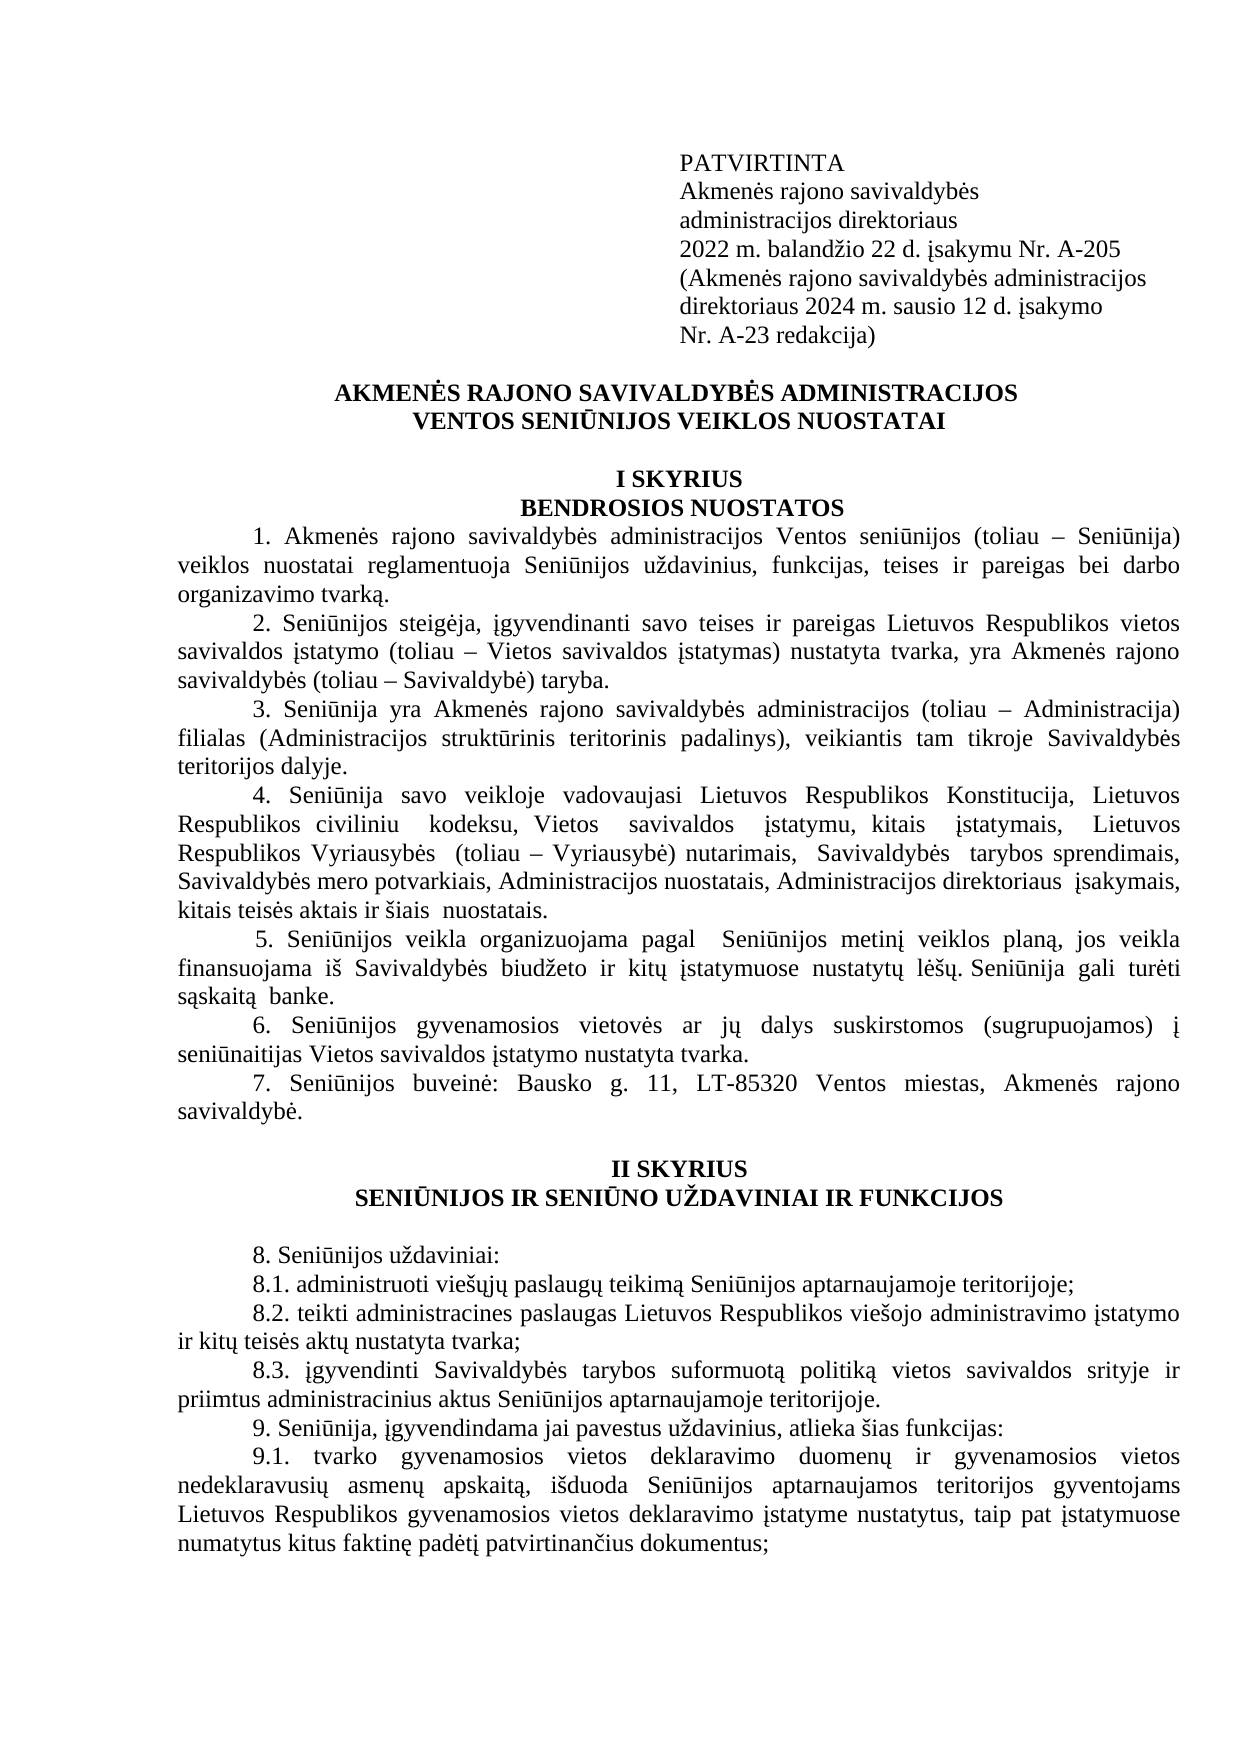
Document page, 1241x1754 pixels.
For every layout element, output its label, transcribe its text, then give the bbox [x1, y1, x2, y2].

text PATVIRTINTA [177, 148, 1181, 176]
text 6. Seniūnijos gyvenamosios vietovės ar jų dalys suskirstomos (sugrupuojamos) į seniūnaitijas Vietos savivaldos įstatymo nustatyta tvarka. [177, 1010, 1181, 1068]
text Nr. A-23 redakcija) [177, 320, 1181, 349]
text 8.3. įgyvendinti Savivaldybės tarybos suformuotą politiką vietos savivaldos srityje ir priimtus administracinius aktus Seniūnijos aptarnaujamoje teritorijoje. [177, 1355, 1181, 1413]
text 4. Seniūnija savo veikloje vadovaujasi Lietuvos Respublikos Konstitucija, Lietuvos Respublikos civiliniu kodeksu, Vietos savivaldos įstatymu, kitais įstatymais, Lietuvos Respublikos Vyriausybės (toliau – Vyriausybė) nutarimais, Savivaldybės tarybos sprendimais, Savivaldybės mero potvarkiais, Administracijos nuostatais, Administracijos direktoriaus įsakymais, kitais teisės aktais ir šiais nuostatais. [177, 780, 1181, 924]
text 9. Seniūnija, įgyvendindama jai pavestus uždavinius, atlieka šias funkcijas: [177, 1413, 1181, 1441]
text 3. Seniūnija yra Akmenės rajono savivaldybės administracijos (toliau – Administracija) filialas (Administracijos struktūrinis teritorinis padalinys), veikiantis tam tikroje Savivaldybės teritorijos dalyje. [177, 694, 1181, 780]
subtitle SENIŪNIJOS IR SENIŪNO UŽDAVINIAI IR FUNKCIJOS [177, 1183, 1181, 1211]
subtitle II SKYRIUS [177, 1154, 1181, 1183]
text 1. Akmenės rajono savivaldybės administracijos Ventos seniūnijos (toliau – Seniūnija) veiklos nuostatai reglamentuoja Seniūnijos uždavinius, funkcijas, teises ir pareigas bei darbo organizavimo tvarką. [177, 521, 1181, 608]
text 9.1. tvarko gyvenamosios vietos deklaravimo duomenų ir gyvenamosios vietos nedeklaravusių asmenų apskaitą, išduoda Seniūnijos aptarnaujamos teritorijos gyventojams Lietuvos Respublikos gyvenamosios vietos deklaravimo įstatyme nustatytus, taip pat įstatymuose numatytus kitus faktinę padėtį patvirtinančius dokumentus; [177, 1441, 1181, 1556]
text direktoriaus 2024 m. sausio 12 d. įsakymo [177, 291, 1181, 320]
text VENTOS SENIŪNIJOS VEIKLOS NUOSTATAI [177, 406, 1181, 435]
text 8.2. teikti administracines paslaugas Lietuvos Respublikos viešojo administravimo įstatymo ir kitų teisės aktų nustatyta tvarka; [177, 1298, 1181, 1355]
text 2022 m. balandžio 22 d. įsakymu Nr. A-205 [177, 234, 1181, 263]
text 8. Seniūnijos uždaviniai: [177, 1240, 1181, 1269]
text administracijos direktoriaus [177, 205, 1181, 234]
text 7. Seniūnijos buveinė: Bausko g. 11, LT-85320 Ventos miestas, Akmenės rajono savivaldybė. [177, 1068, 1181, 1125]
text 8.1. administruoti viešųjų paslaugų teikimą Seniūnijos aptarnaujamoje teritorijoje; [177, 1269, 1181, 1298]
text 2. Seniūnijos steigėja, įgyvendinanti savo teises ir pareigas Lietuvos Respublikos vietos savivaldos įstatymo (toliau – Vietos savivaldos įstatymas) nustatyta tvarka, yra Akmenės rajono savivaldybės (toliau – Savivaldybė) taryba. [177, 608, 1181, 694]
text I SKYRIUS [177, 464, 1181, 493]
text BENDROSIOS NUOSTATOS [177, 493, 1181, 521]
text AKMENĖS RAJONO SAVIVALDYBĖS ADMINISTRACIJOS [177, 378, 1181, 406]
text Akmenės rajono savivaldybės [177, 176, 1181, 205]
text (Akmenės rajono savivaldybės administracijos [177, 263, 1181, 291]
text 5. Seniūnijos veikla organizuojama pagal Seniūnijos metinį veiklos planą, jos veikla finansuojama iš Savivaldybės biudžeto ir kitų įstatymuose nustatytų lėšų. Seniūnija gali turėti sąskaitą banke. [177, 924, 1181, 1010]
